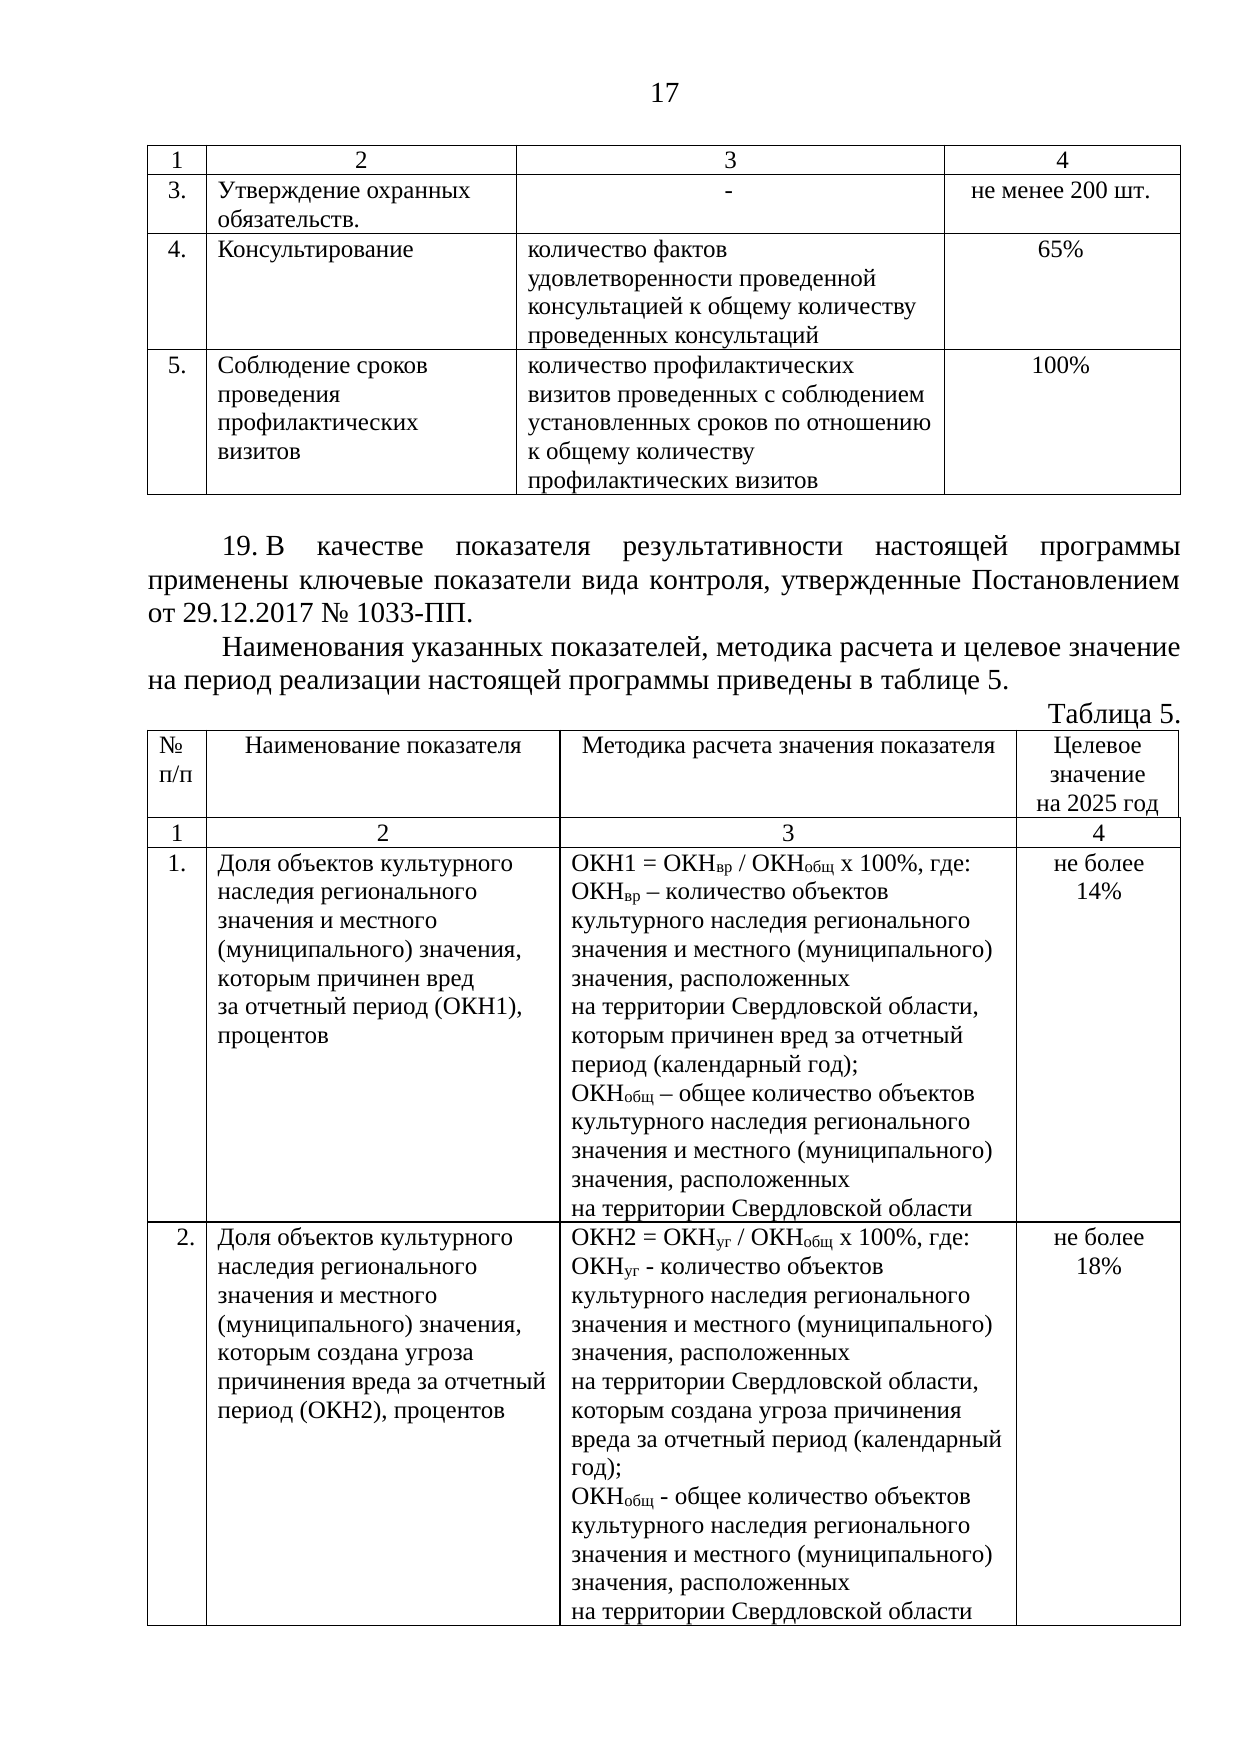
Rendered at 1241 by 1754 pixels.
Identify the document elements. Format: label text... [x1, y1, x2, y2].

table_header 3 [517, 146, 944, 174]
table_header 4 [945, 146, 1180, 174]
table_cell количество профилактических визитов проведенных с соблюдением установленных сроков по отношению к общему количеству профилактических визитов [517, 350, 944, 494]
table_cell ОКН2 = ОКНуг / ОКНобщ x 100%, где: ОКНуг - количество объектов культурного наследия регионального значения и местного (муниципального) значения, расположенных на территории Свердловской области, которым создана угроза причинения вреда за отчетный период (календарный год); ОКНобщ - общее количество объектов культурного наследия регионального значения и местного (муниципального) значения, расположенных на территории Свердловской области [561, 1223, 1016, 1625]
table_cell ОКН1 = ОКНвр / ОКНобщ x 100%, где: ОКНвр – количество объектов культурного наследия регионального значения и местного (муниципального) значения, расположенных на территории Свердловской области, которым причинен вред за отчетный период (календарный год); ОКНобщ – общее количество объектов культурного наследия регионального значения и местного (муниципального) значения, расположенных на территории Свердловской области [561, 848, 1016, 1221]
table_cell Соблюдение сроков проведения профилактических визитов [207, 350, 516, 494]
list В качестве показателя результативности настоящей программы применены ключевые показатели вида контроля, утвержденные Постановлением от 29.12.2017 № 1033-ПП. [148, 528, 1181, 629]
table_cell Консультирование [207, 234, 516, 349]
table_cell 3. [148, 175, 206, 233]
table_header № п/п [148, 731, 206, 817]
table_cell 4 [1017, 818, 1180, 847]
text Таблица 5. [148, 696, 1181, 729]
table_header 2 [207, 146, 516, 174]
table_cell не более 18% [1017, 1223, 1180, 1625]
table_header Методика расчета значения показателя [561, 731, 1016, 817]
table_cell 100% [945, 350, 1180, 494]
table_cell 65% [945, 234, 1180, 349]
text Наименования указанных показателей, методика расчета и целевое значение на период реализации настоящей программы приведены в таблице 5. [148, 629, 1181, 696]
table_cell не более 14% [1017, 848, 1180, 1221]
table_header Целевое значение на 2025 год [1017, 731, 1178, 817]
table_cell Доля объектов культурного наследия регионального значения и местного (муниципального) значения, которым причинен вред за отчетный период (ОКН1), процентов [207, 848, 559, 1221]
table_header Наименование показателя [207, 731, 559, 817]
table_cell 3 [561, 818, 1016, 847]
table_header 1 [148, 146, 206, 174]
table_cell количество фактов удовлетворенности проведенной консультацией к общему количеству проведенных консультаций [517, 234, 944, 349]
table_cell Утверждение охранных обязательств. [207, 175, 516, 233]
table_cell 5. [148, 350, 206, 494]
table_cell - [517, 175, 944, 233]
table_cell 2. [148, 1223, 206, 1625]
table_cell 2 [207, 818, 559, 847]
table_cell 4. [148, 234, 206, 349]
table_cell 1 [148, 818, 206, 847]
table_cell 1. [148, 848, 206, 1221]
table_cell не менее 200 шт. [945, 175, 1180, 233]
table_cell Доля объектов культурного наследия регионального значения и местного (муниципального) значения, которым создана угроза причинения вреда за отчетный период (ОКН2), процентов [207, 1223, 559, 1625]
